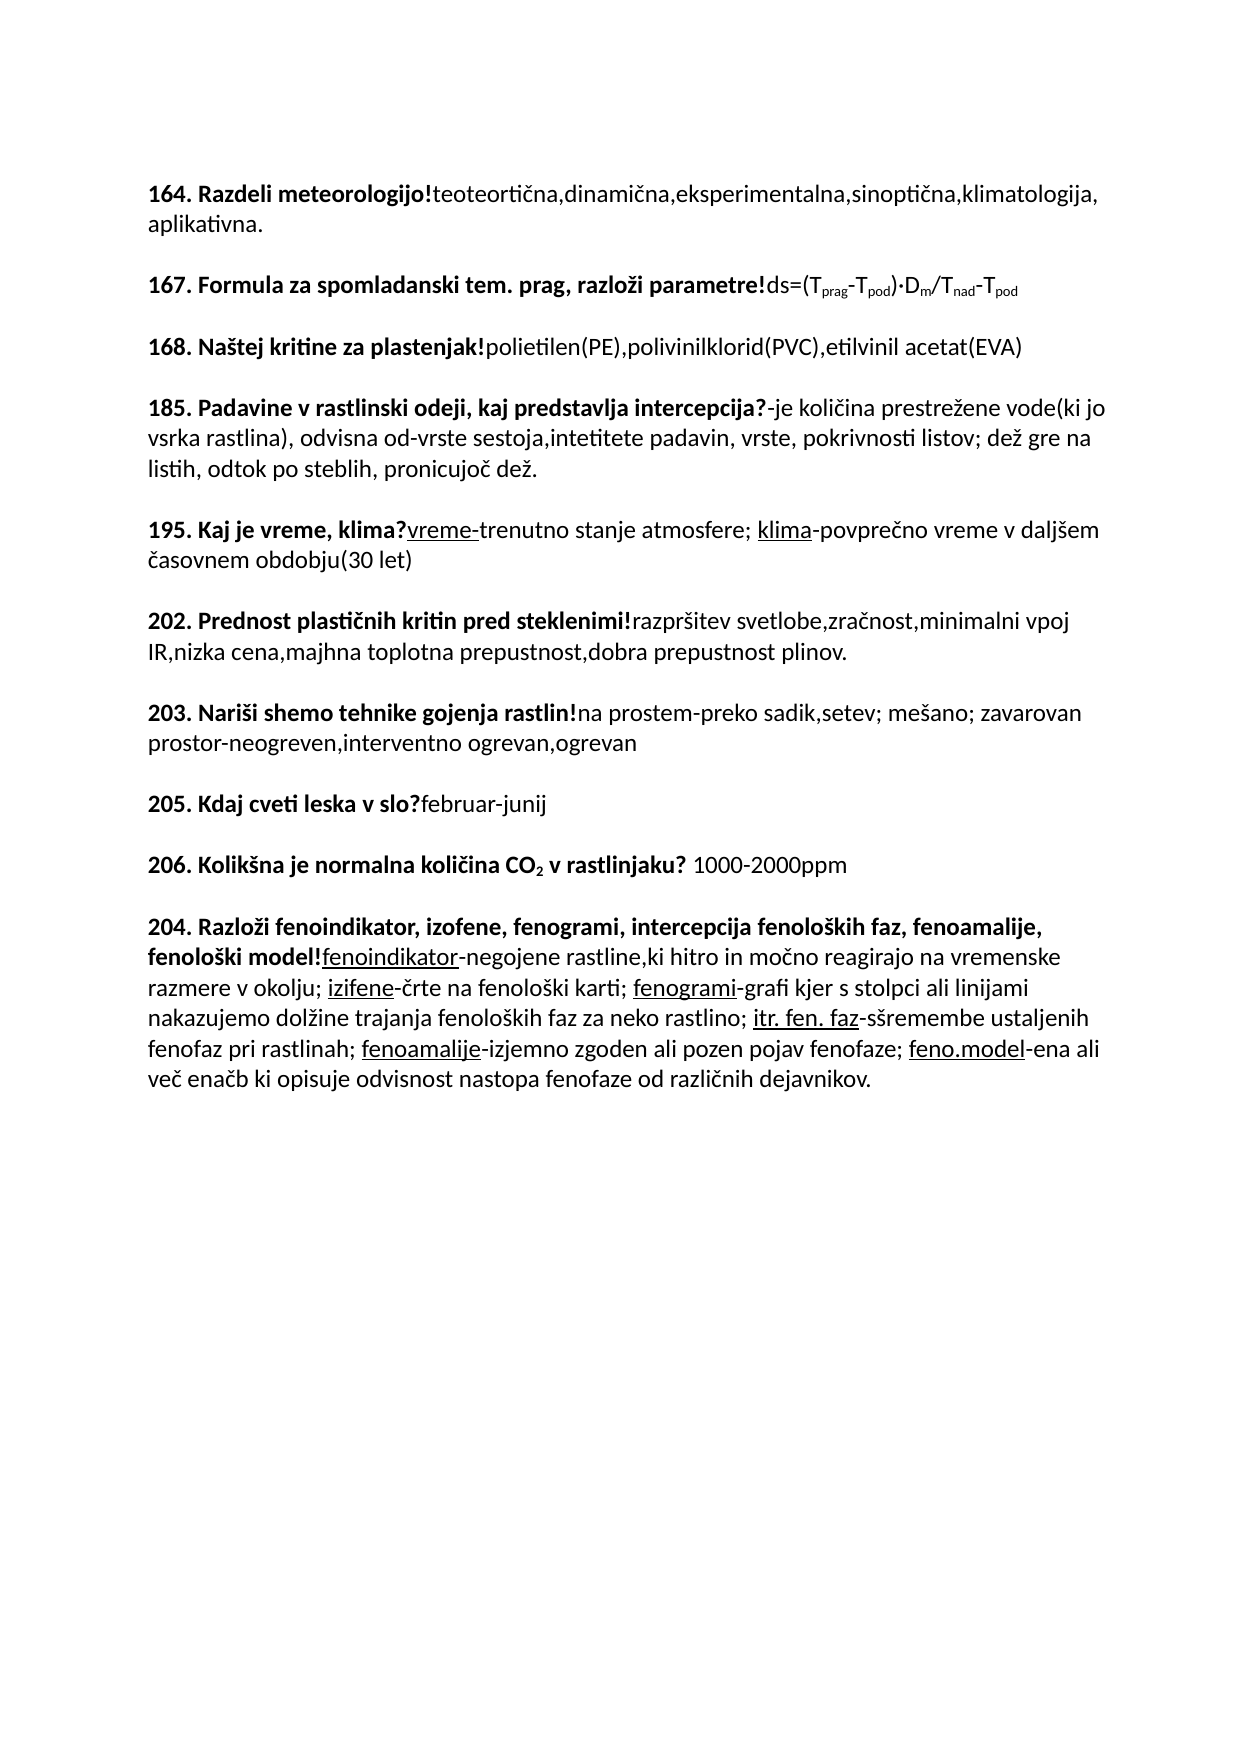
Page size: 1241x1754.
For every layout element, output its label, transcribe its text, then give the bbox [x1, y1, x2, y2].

text 204. Razloži fenoindikator, izofene, fenogrami, intercepcija fenoloških faz, fenoamalije, fenološki model!fenoindikator-negojene rastline,ki hitro in močno reagirajo na vremenske razmere v okolju; izifene-črte na fenološki karti; fenogrami-grafi kjer s stolpci ali linijami nakazujemo dolžine trajanja fenoloških faz za neko rastlino; itr. fen. faz-sšremembe ustaljenih fenofaz pri rastlinah; fenoamalije-izjemno zgoden ali pozen pojav fenofaze; feno.model-ena ali več enačb ki opisuje odvisnost nastopa fenofaze od različnih dejavnikov. [148, 911, 1125, 1094]
text 206. Kolikšna je normalna količina CO2 v rastlinjaku? 1000-2000ppm [148, 849, 1125, 880]
text 168. Naštej kritine za plastenjak!polietilen(PE),polivinilklorid(PVC),etilvinil acetat(EVA) [148, 331, 1125, 361]
text 202. Prednost plastičnih kritin pred steklenimi!razpršitev svetlobe,zračnost,minimalni vpoj IR,nizka cena,majhna toplotna prepustnost,dobra prepustnost plinov. [148, 605, 1125, 666]
text 205. Kdaj cveti leska v slo?februar-junij [148, 788, 1125, 819]
text 195. Kaj je vreme, klima?vreme-trenutno stanje atmosfere; klima-povprečno vreme v daljšem časovnem obdobju(30 let) [148, 514, 1125, 575]
text 167. Formula za spomladanski tem. prag, razloži parametre!ds=(Tprag-Tpod)·Dm/Tnad-Tpod [148, 270, 1125, 300]
text 185. Padavine v rastlinski odeji, kaj predstavlja intercepcija?-je količina prestrežene vode(ki jo vsrka rastlina), odvisna od-vrste sestoja,intetitete padavin, vrste, pokrivnosti listov; dež gre na listih, odtok po steblih, pronicujoč dež. [148, 392, 1125, 483]
text 164. Razdeli meteorologijo!teoteortična,dinamična,eksperimentalna,sinoptična,klimatologija, aplikativna. [148, 178, 1125, 239]
text 203. Nariši shemo tehnike gojenja rastlin!na prostem-preko sadik,setev; mešano; zavarovan prostor-neogreven,interventno ogrevan,ogrevan [148, 697, 1125, 758]
